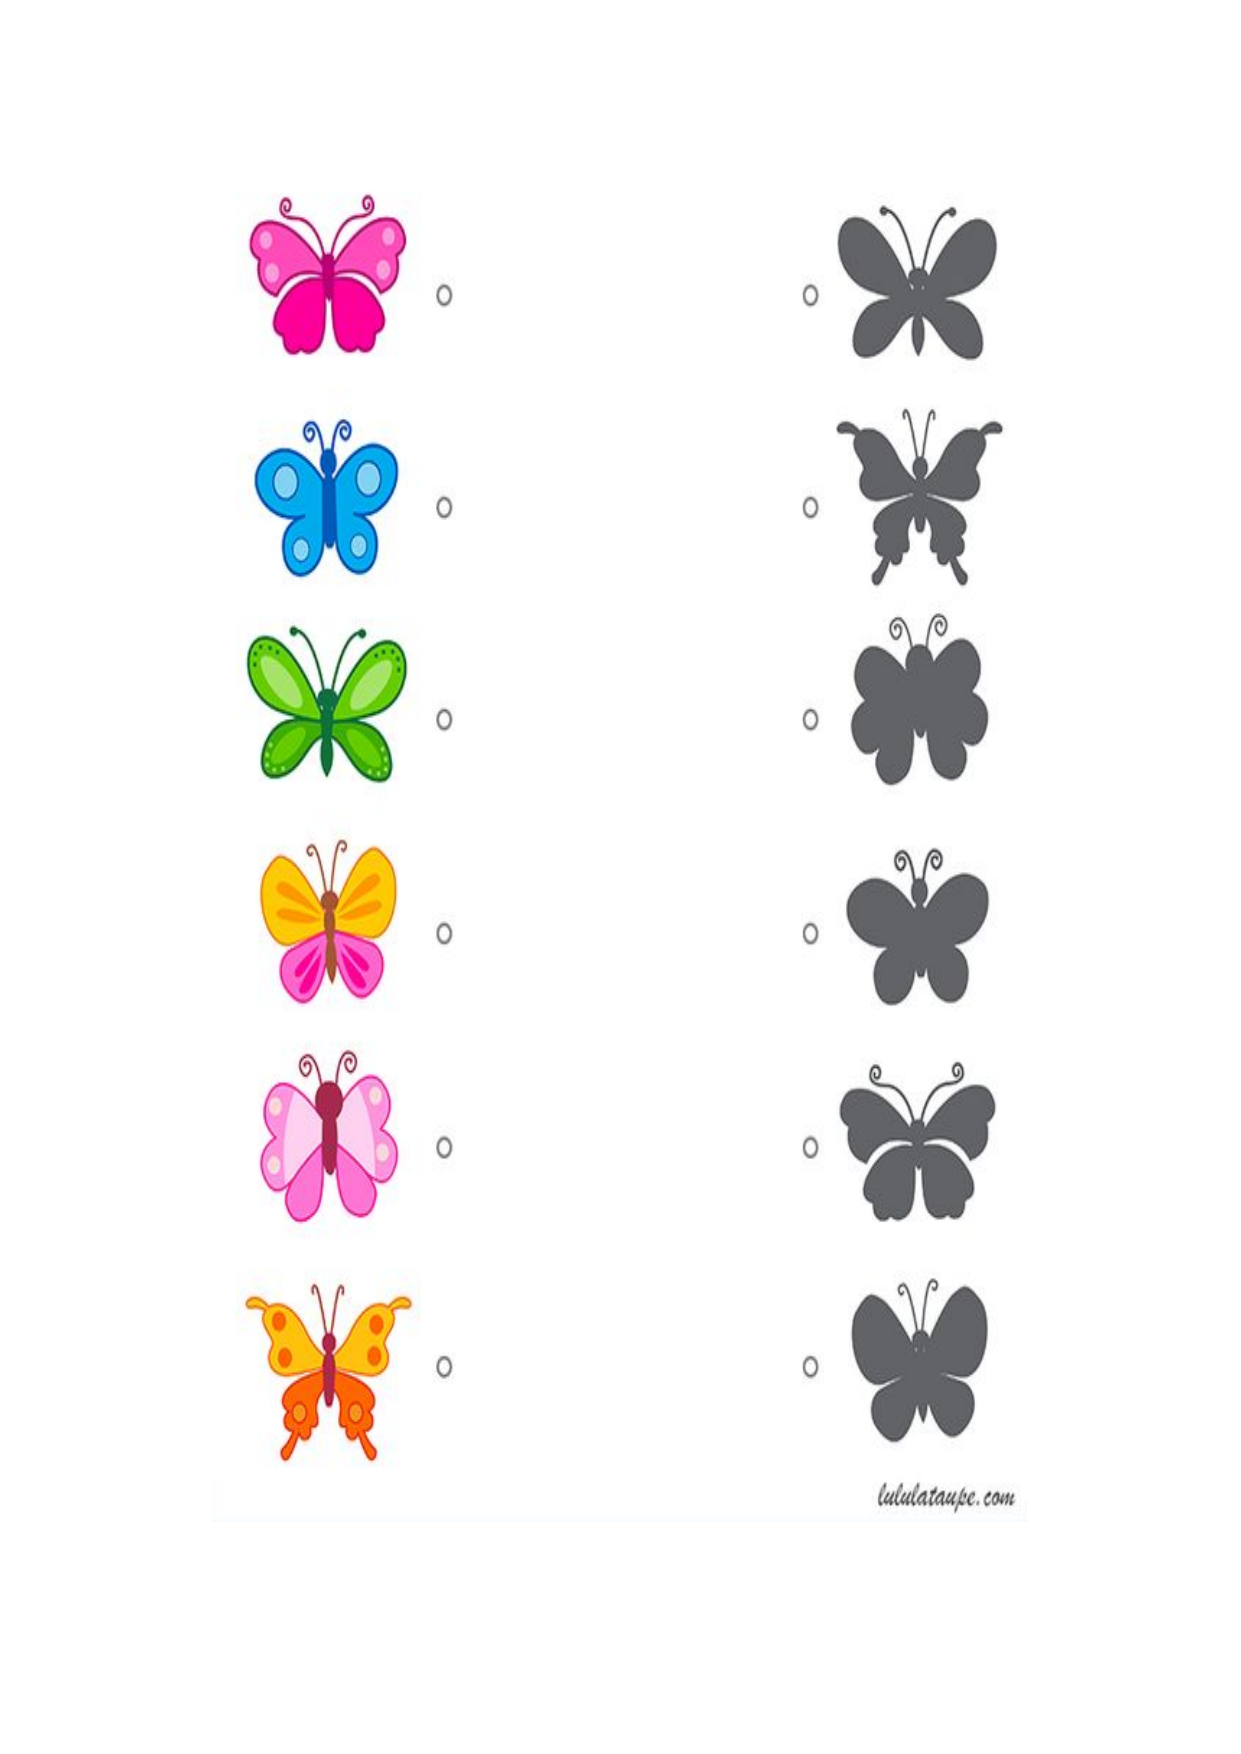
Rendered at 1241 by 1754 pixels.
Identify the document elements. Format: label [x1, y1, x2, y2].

picture [213, 161, 1027, 1522]
